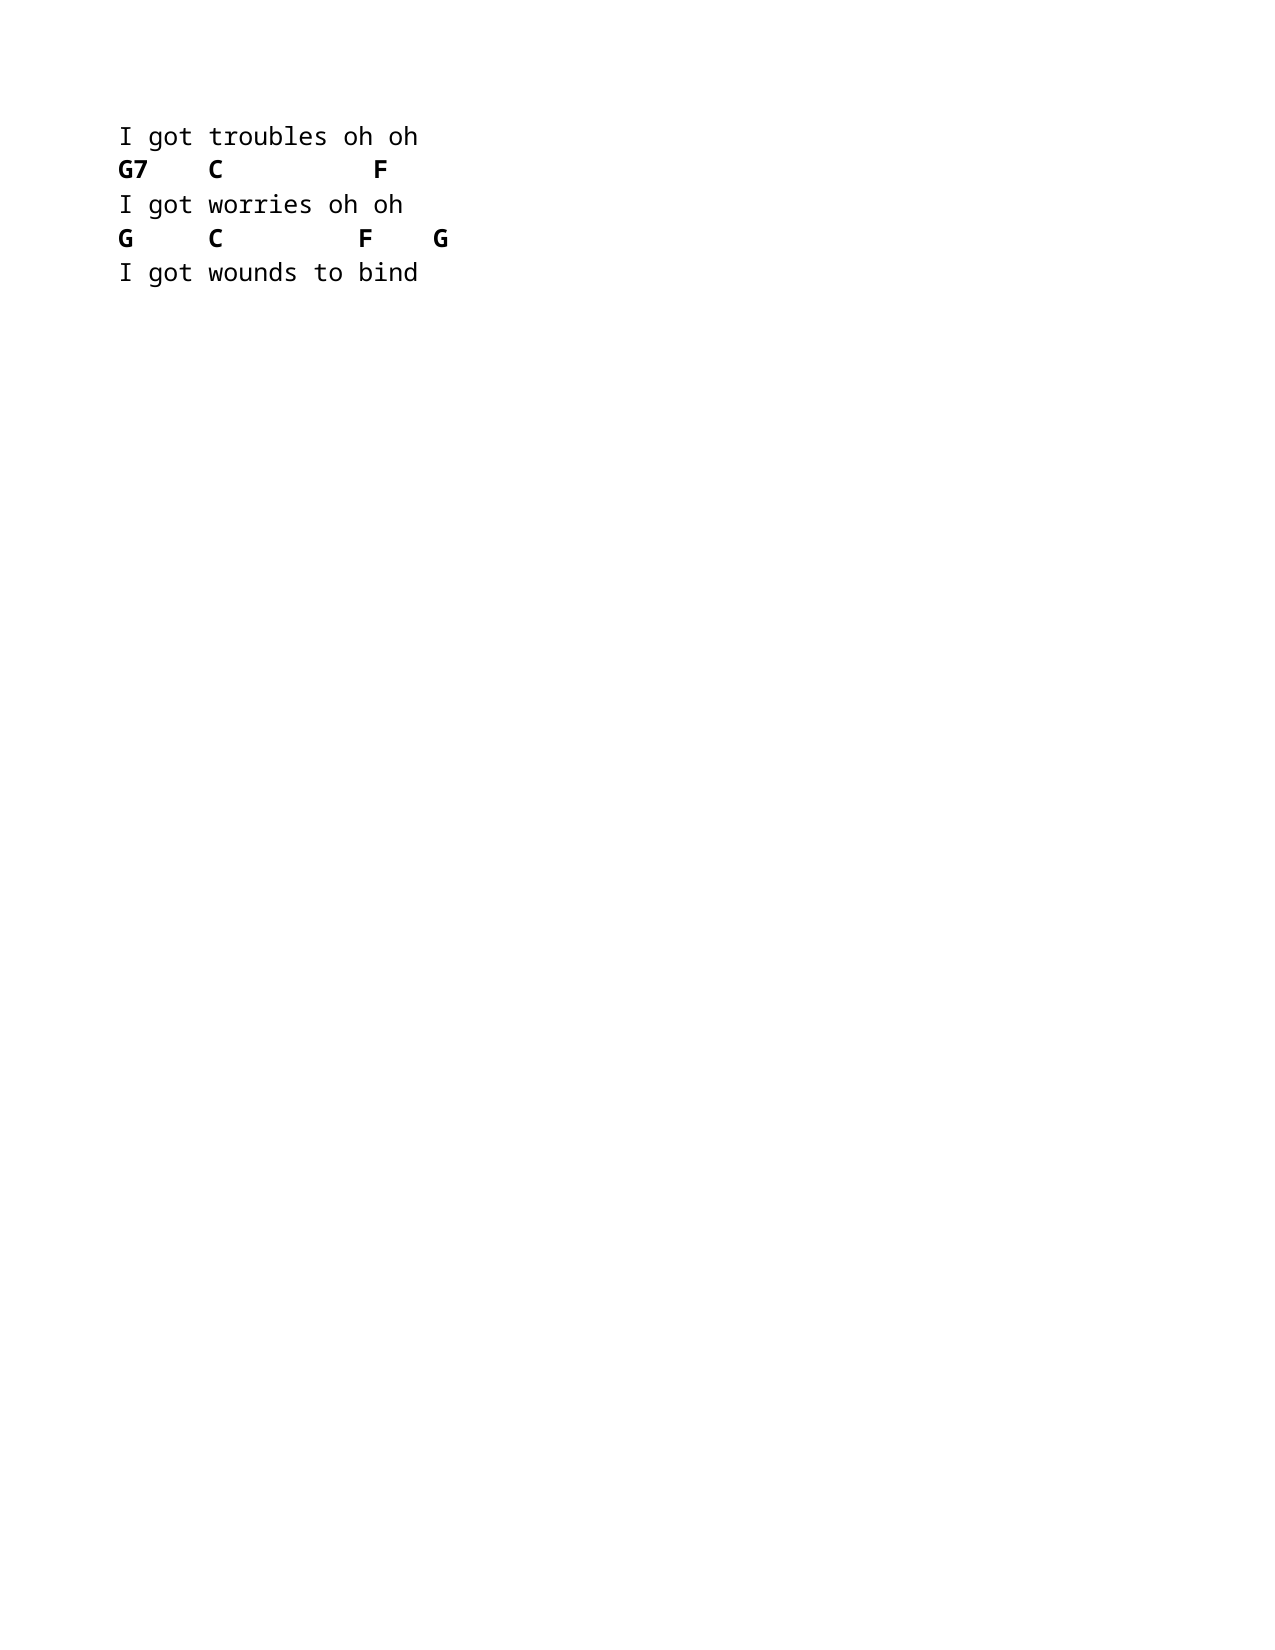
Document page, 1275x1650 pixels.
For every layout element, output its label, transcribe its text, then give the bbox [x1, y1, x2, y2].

text I got wounds to bind [118, 254, 1157, 288]
text G C F G [118, 220, 1157, 254]
text G7 C F [118, 152, 1157, 186]
text I got troubles oh oh [118, 118, 1157, 152]
text I got worries oh oh [118, 186, 1157, 220]
